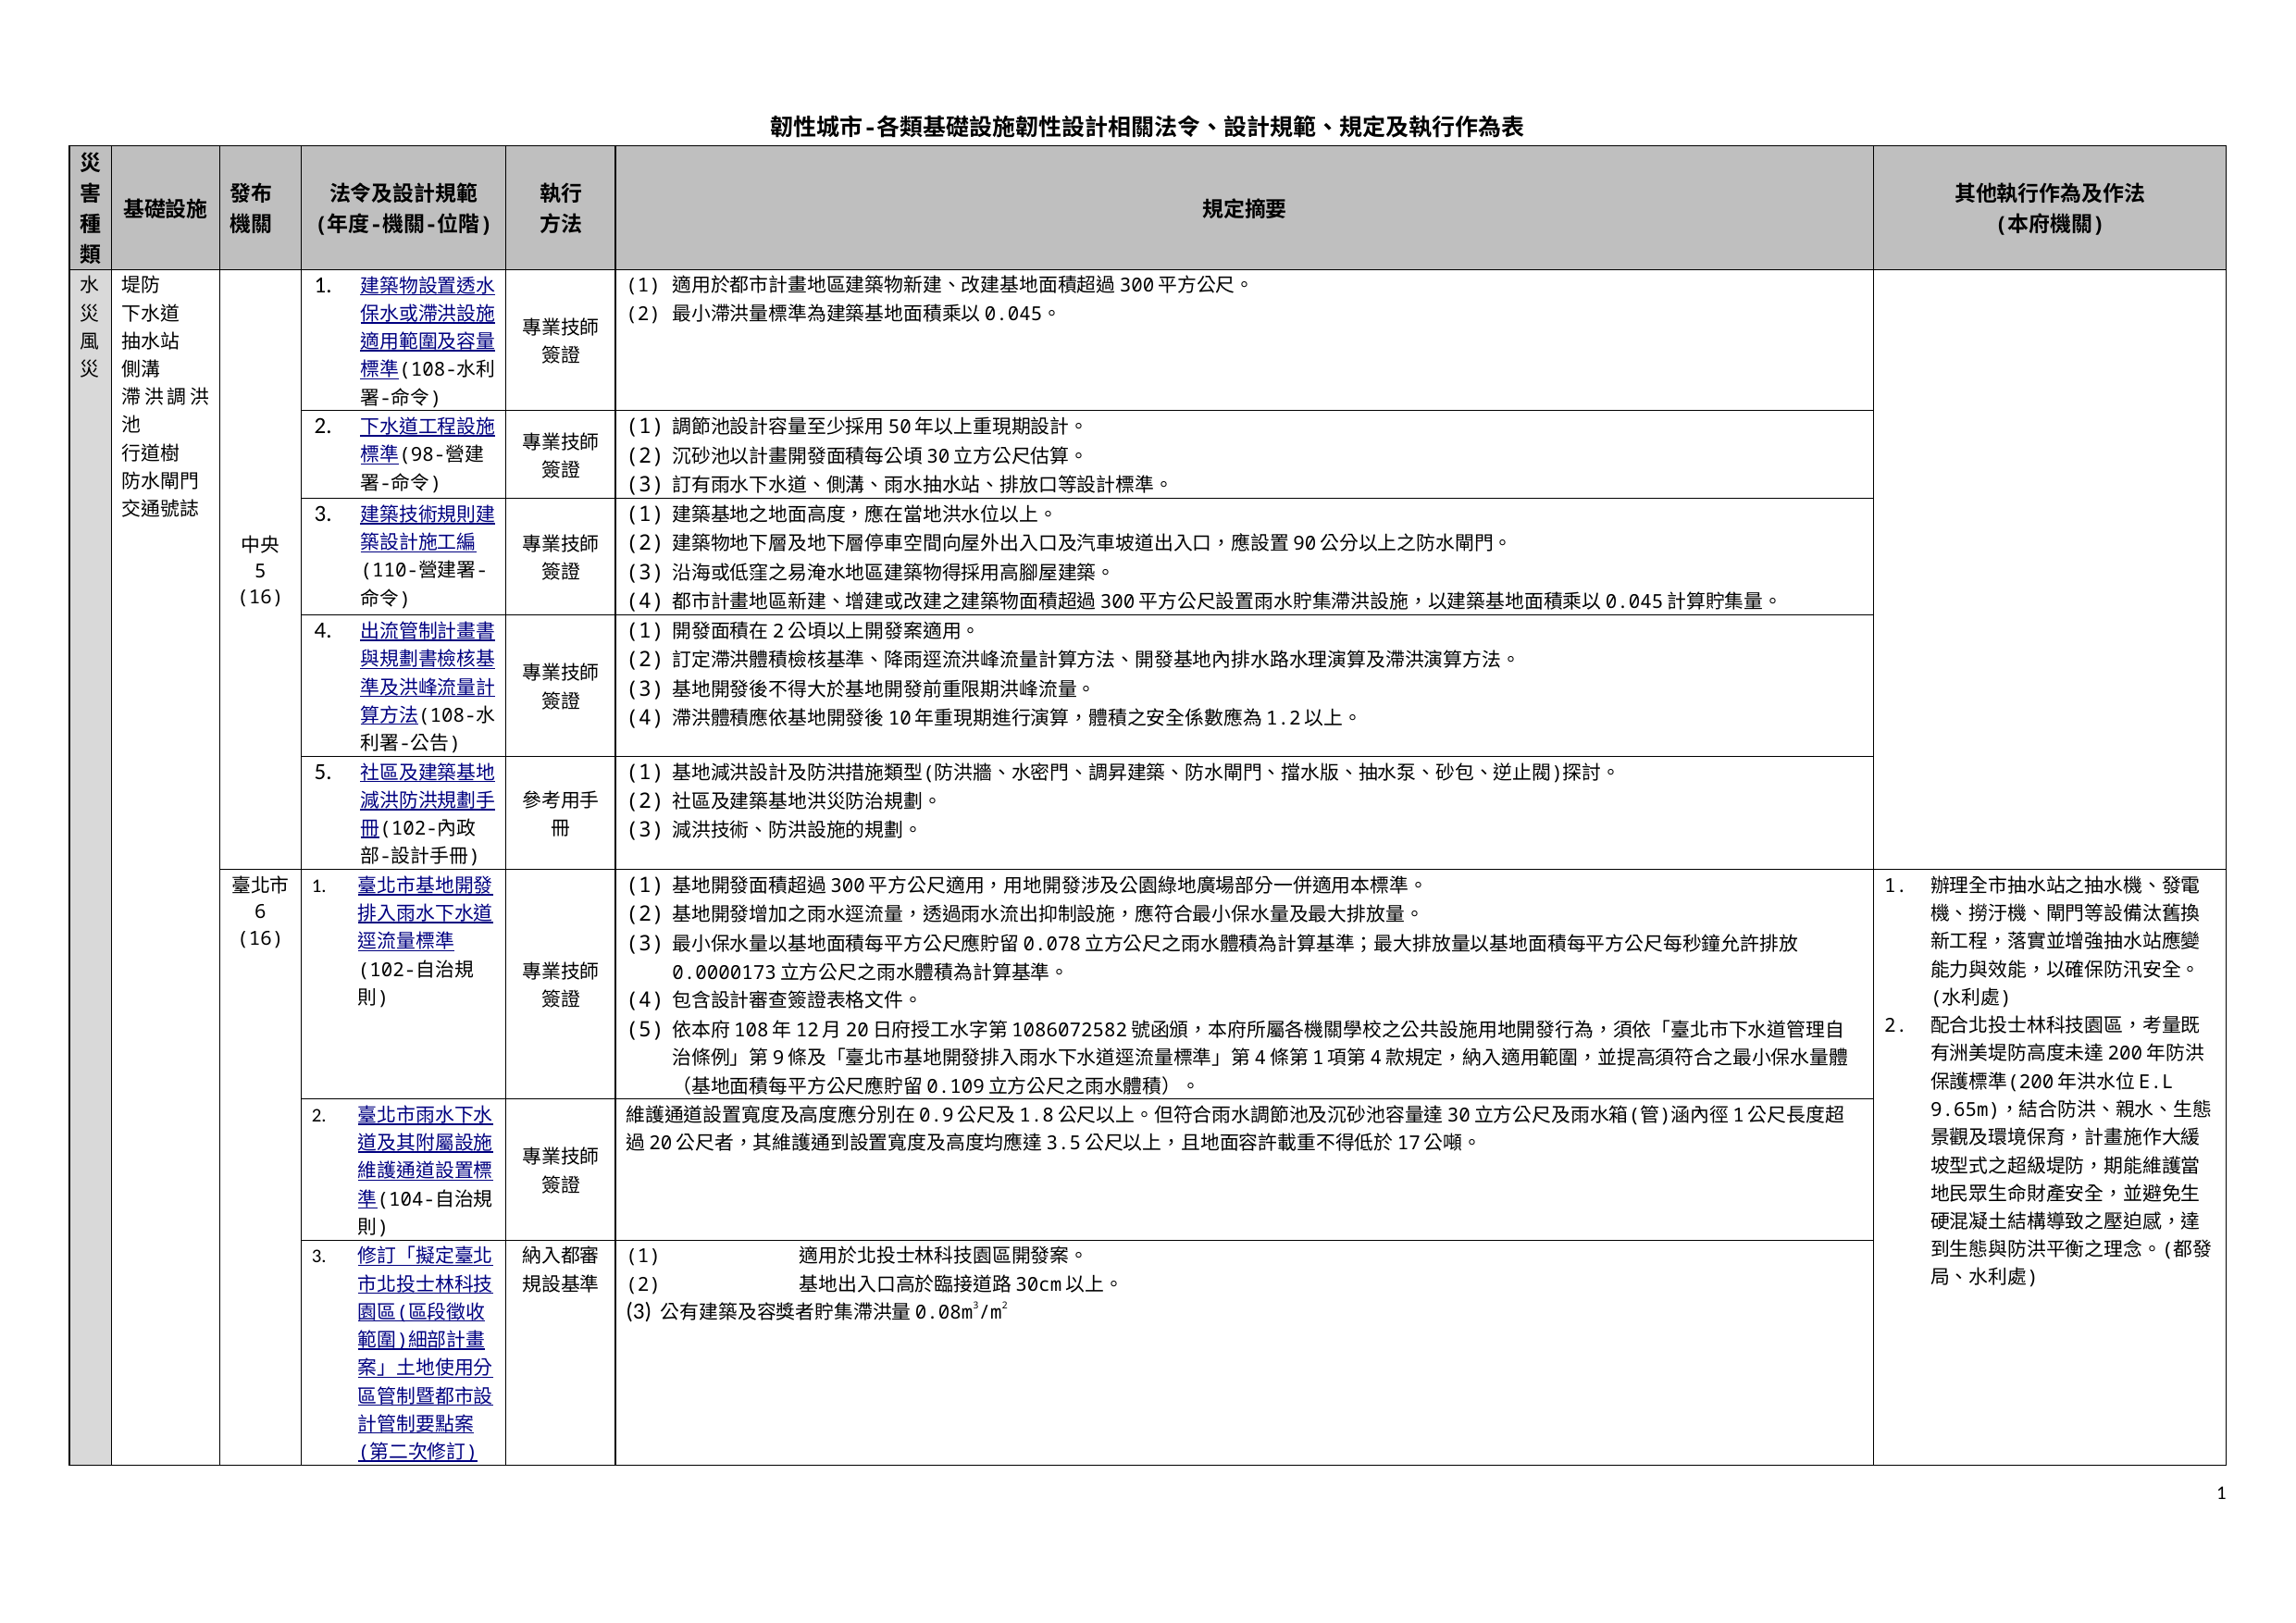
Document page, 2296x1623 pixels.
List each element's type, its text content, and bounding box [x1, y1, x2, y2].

table_cell [1874, 270, 2226, 869]
table_cell 適用於都市計畫地區建築物新建、改建基地面積超過300平方公尺。 最小滯洪量標準為建築基地面積乘以0.045。 [616, 270, 1873, 410]
table_cell 水災 風災 [70, 270, 111, 1465]
table_cell 維護通道設置寬度及高度應分別在0.9公尺及1.8公尺以上。但符合雨水調節池及沉砂池容量達30立方公尺及雨水箱(管)涵內徑1公尺長度超過20公尺者，其維護通到設置寬度及高度均應達3.5公尺以上，且地面容許載重不得低於17公噸。 [616, 1099, 1873, 1239]
table_cell 臺北市雨水下水道及其附屬設施維護通道設置標準(104-自治規則) [302, 1099, 505, 1239]
table_cell 修訂「擬定臺北市北投士林科技園區(區段徵收範圍)細部計畫案」土地使用分區管制暨都市設計管制要點案(第二次修訂) [302, 1241, 505, 1465]
table_cell 調節池設計容量至少採用50年以上重現期設計。 沉砂池以計畫開發面積每公頃30立方公尺估算。 訂有雨水下水道、側溝、雨水抽水站、排放口等設計標準。 [616, 411, 1873, 498]
table_cell 辦理全市抽水站之抽水機、發電機、撈汙機、閘門等設備汰舊換新工程，落實並增強抽水站應變能力與效能，以確保防汛安全。(水利處) 配合北投士林科技園區，考量既有洲美堤防高度未達200年防洪保護標準(200年洪水位E.L 9.65m)，結合防洪、親水、生態景觀及環境保育，計畫施作大緩坡型式之超級堤防，期能維護當地民眾生命財產安全，並避免生硬混凝土結構導致之壓迫感，達到生態與防洪平衡之理念。(都發局、水利處) [1874, 870, 2226, 1465]
table_cell 專業技師簽證 [506, 270, 614, 410]
text 韌性城市-各類基礎設施韌性設計相關法令、設計規範、規定及執行作為表 [69, 87, 2226, 145]
table_cell 堤防 下水道 抽水站 側溝 滯洪調洪池 行道樹 防水閘門 交通號誌 [112, 270, 219, 1465]
table_cell 下水道工程設施標準(98-營建署-命令) [302, 411, 505, 498]
table_cell 基地減洪設計及防洪措施類型(防洪牆、水密門、調昇建築、防水閘門、擋水版、抽水泵、砂包、逆止閥)探討。 社區及建築基地洪災防治規劃。 減洪技術、防洪設施的規劃。 [616, 757, 1873, 869]
table_cell 專業技師簽證 [506, 1099, 614, 1239]
table_header 規定摘要 [616, 146, 1873, 269]
table_cell 建築物設置透水保水或滯洪設施適用範圍及容量標準(108-水利署-命令) [302, 270, 505, 410]
table_header 其他執行作為及作法 (本府機關) [1874, 146, 2226, 269]
table_cell 開發面積在2公頃以上開發案適用。 訂定滯洪體積檢核基準、降雨逕流洪峰流量計算方法、開發基地內排水路水理演算及滯洪演算方法。 基地開發後不得大於基地開發前重限期洪峰流量。 滯洪體積應依基地開發後10年重現期進行演算，體積之安全係數應為1.2以上。 [616, 615, 1873, 756]
table_cell 專業技師簽證 [506, 870, 614, 1098]
table_cell 參考用手冊 [506, 757, 614, 869]
table_header 災害種類 [70, 146, 111, 269]
table_cell 基地開發面積超過300平方公尺適用，用地開發涉及公園綠地廣場部分一併適用本標準。 基地開發增加之雨水逕流量，透過雨水流出抑制設施，應符合最小保水量及最大排放量。 最小保水量以基地面積每平方公尺應貯留0.078立方公尺之雨水體積為計算基準；最大排放量以基地面積每平方公尺每秒鐘允許排放0.0000173立方公尺之雨水體積為計算基準。 包含設計審查簽證表格文件。 依本府108年12月20日府授工水字第1086072582號函頒，本府所屬各機關學校之公共設施用地開發行為，須依「臺北市下水道管理自治條例」第9條及「臺北市基地開發排入雨水下水道逕流量標準」第4條第1項第4款規定，納入適用範圍，並提高須符合之最小保水量體（基地面積每平方公尺應貯留0.109立方公尺之雨水體積）。 [616, 870, 1873, 1098]
table_cell 中央 5 (16) [220, 270, 301, 869]
table_cell 納入都審規設基準 [506, 1241, 614, 1465]
table_cell 臺北市 6 (16) [220, 870, 301, 1465]
table_cell 適用於北投士林科技園區開發案。 基地出入口高於臨接道路30cm以上。 公有建築及容獎者貯集滯洪量0.08m3/m2 [616, 1241, 1873, 1465]
table_cell 專業技師簽證 [506, 499, 614, 614]
table_cell 臺北市基地開發排入雨水下水道逕流量標準(102-自治規則) [302, 870, 505, 1098]
table_cell 專業技師簽證 [506, 615, 614, 756]
table_cell 專業技師簽證 [506, 411, 614, 498]
table_header 發布機關 [220, 146, 301, 269]
table_cell 建築基地之地面高度，應在當地洪水位以上。 建築物地下層及地下層停車空間向屋外出入口及汽車坡道出入口，應設置90公分以上之防水閘門。 沿海或低窪之易淹水地區建築物得採用高腳屋建築。 都市計畫地區新建、增建或改建之建築物面積超過300平方公尺設置雨水貯集滯洪設施，以建築基地面積乘以0.045計算貯集量。 [616, 499, 1873, 614]
table_header 法令及設計規範 (年度-機關-位階) [302, 146, 505, 269]
table_cell 出流管制計畫書與規劃書檢核基準及洪峰流量計算方法(108-水利署-公告) [302, 615, 505, 756]
table_header 基礎設施 [112, 146, 219, 269]
table_header 執行 方法 [506, 146, 614, 269]
table_cell 社區及建築基地減洪防洪規劃手冊(102-內政部-設計手冊) [302, 757, 505, 869]
table_cell 建築技術規則建築設計施工編(110-營建署-命令) [302, 499, 505, 614]
